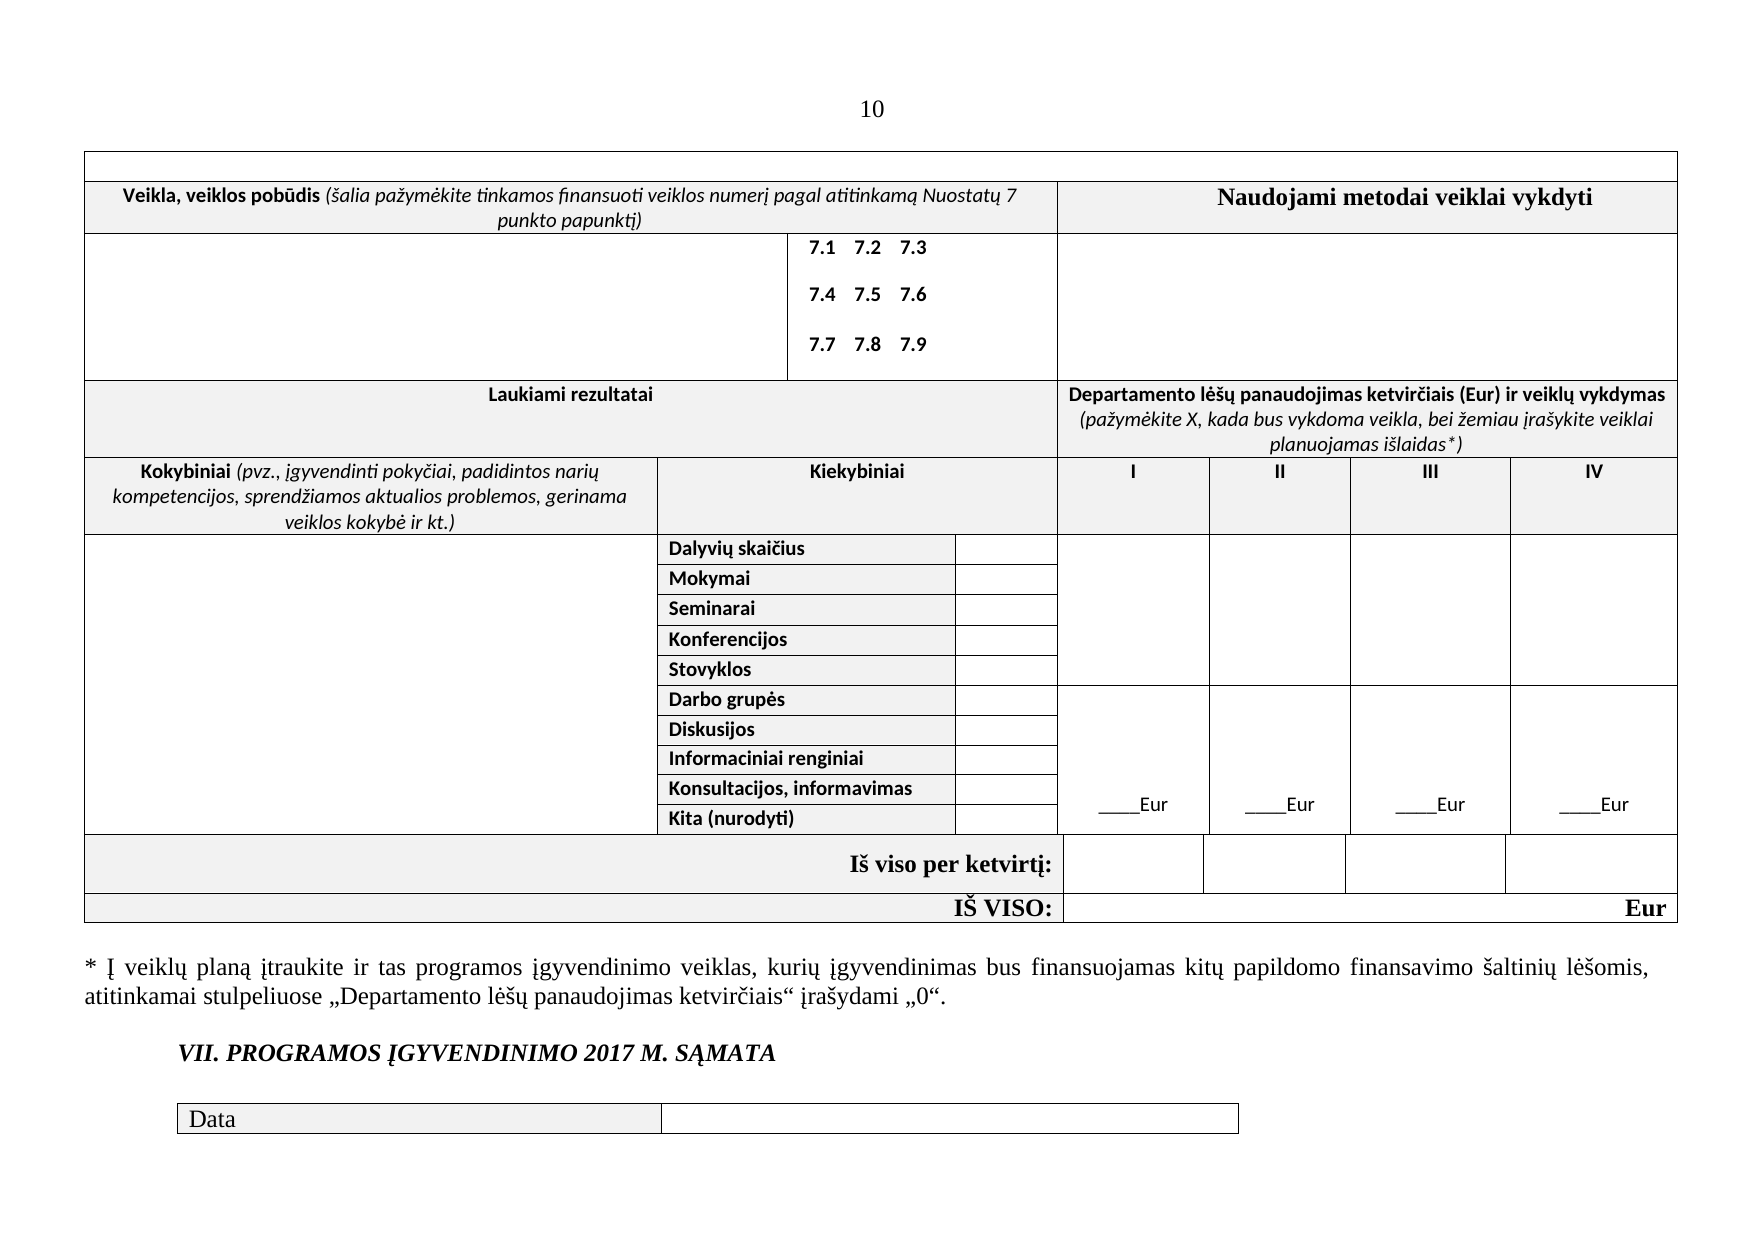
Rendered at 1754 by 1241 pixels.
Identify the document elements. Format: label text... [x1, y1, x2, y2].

table_cell Veikla, veiklos pobūdis (šalia pažymėkite tinkamos finansuoti veiklos numerį pagal atitinkamą Nuostatų 7 punkto papunktį) [85, 182, 1057, 233]
table_cell ____Eur [1511, 686, 1677, 834]
table_cell Mokymai [658, 565, 955, 594]
table_cell [956, 565, 1057, 594]
table_cell [956, 805, 1057, 834]
table_cell [1058, 234, 1677, 380]
table_cell Konsultacijos, informavimas [658, 775, 955, 804]
table_cell [956, 775, 1057, 804]
table_cell Laukiami rezultatai [85, 381, 1057, 457]
table_cell [1210, 535, 1350, 685]
table_cell IŠ VISO: [85, 894, 1063, 922]
table_cell Stovyklos [658, 656, 955, 685]
table_cell Konferencijos [658, 626, 955, 655]
table_cell [956, 716, 1057, 744]
table_cell Informaciniai renginiai [658, 746, 955, 774]
table_cell Diskusijos [658, 716, 955, 744]
table_cell Darbo grupės [658, 686, 955, 715]
text * Į veiklų planą įtraukite ir tas programos įgyvendinimo veiklas, kurių įgyvendinimas bus finansuojamas kitų papildomo finansavimo šaltinių lėšomis, atitinkamai stulpeliuose „Departamento lėšų panaudojimas ketvirčiais“ įrašydami „0“. [84, 952, 1650, 1009]
table_cell Kiekybiniai [658, 458, 1057, 534]
table_cell I [1058, 458, 1209, 534]
table_cell [1506, 835, 1677, 892]
table_cell Naudojami metodai veiklai vykdyti [1058, 182, 1677, 233]
table_cell [1058, 535, 1209, 685]
table_cell II [1210, 458, 1350, 534]
table_cell [85, 152, 1677, 181]
table_cell Dalyvių skaičius [658, 535, 955, 564]
table_cell [1351, 535, 1510, 685]
table_cell IV [1511, 458, 1677, 534]
table_cell Kokybiniai (pvz., įgyvendinti pokyčiai, padidintos narių kompetencijos, sprendžiamos aktualios problemos, gerinama veiklos kokybė ir kt.) [85, 458, 657, 534]
table_cell [1204, 835, 1345, 892]
table_cell 7.1 7.2 7.3 7.4 7.5 7.6 7.7 7.8 7.9 [788, 234, 1057, 380]
table_cell [956, 656, 1057, 685]
table_cell III [1351, 458, 1510, 534]
table_cell [1511, 535, 1677, 685]
table_cell Kita (nurodyti) [658, 805, 955, 834]
text VII. PROGRAMOS ĮGYVENDINIMO 2017 M. SĄMATA [177, 1038, 1695, 1067]
table_cell [1346, 835, 1505, 892]
table_cell Iš viso per ketvirtį: [85, 835, 1063, 892]
table_cell Departamento lėšų panaudojimas ketvirčiais (Eur) ir veiklų vykdymas (pažymėkite X, kada bus vykdoma veikla, bei žemiau įrašykite veiklai planuojamas išlaidas*) [1058, 381, 1677, 457]
table_cell Eur [1064, 894, 1677, 922]
table_cell [85, 234, 787, 380]
table_header [662, 1104, 1238, 1133]
table_cell [956, 535, 1057, 564]
table_cell [956, 626, 1057, 655]
table_cell ____Eur [1210, 686, 1350, 834]
table_cell [956, 686, 1057, 715]
table_header Data [178, 1104, 661, 1133]
table_cell [1064, 835, 1203, 892]
table_cell ____Eur [1058, 686, 1209, 834]
table_cell ____Eur [1351, 686, 1510, 834]
table_cell [956, 746, 1057, 774]
table_cell [956, 595, 1057, 625]
table_cell [85, 535, 657, 834]
table_cell Seminarai [658, 595, 955, 625]
